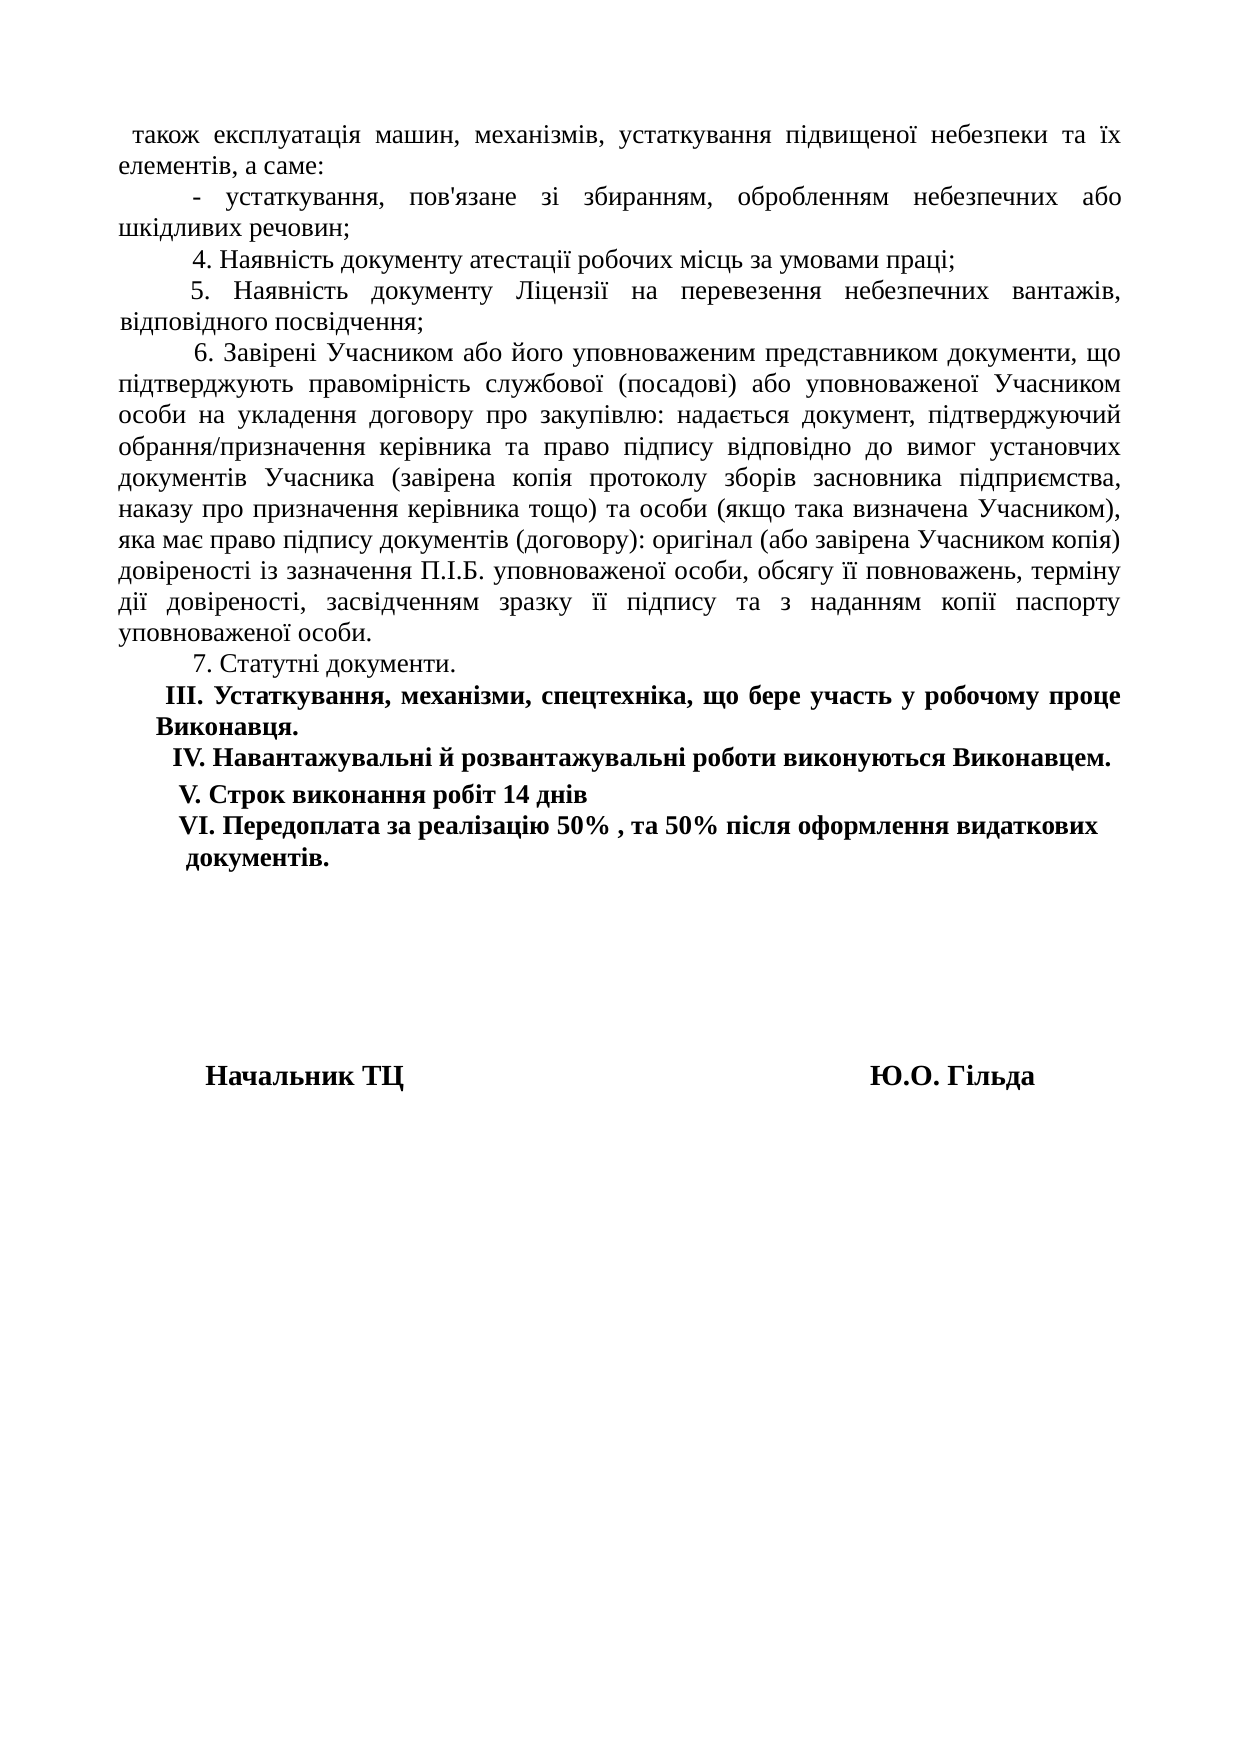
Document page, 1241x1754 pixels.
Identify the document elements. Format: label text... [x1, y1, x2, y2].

text також експлуатація машин, механізмів, устаткування підвищеної небезпеки та їх елементів, а саме: [118, 118, 1122, 180]
text 6. Завірені Учасником або його уповноваженим представником документи, що підтверджують правомірність службової (посадові) або уповноваженої Учасником особи на укладення договору про закупівлю: надається документ, підтверджуючий обрання/призначення керівника та право підпису відповідно до вимог установчих документів Учасника (завірена копія протоколу зборів засновника підприємства, наказу про призначення керівника тощо) та особи (якщо така визначена Учасником), яка має право підпису документів (договору): оригінал (або завірена Учасником копія) довіреності із зазначення П.І.Б. уповноваженої особи, обсягу її повноважень, терміну дії довіреності, засвідченням зразку її підпису та з наданням копії паспорту уповноваженої особи. [118, 336, 1122, 648]
list III. Устаткування, механізми, спецтехніка, що бере участь у робочому проце Виконавця. [118, 679, 1122, 741]
text 5. Наявність документу Ліцензії на перевезення небезпечних вантажів, відповідного посвідчення; [120, 274, 1122, 336]
text Начальник ТЦ Ю.О. Гільда [118, 1058, 1122, 1092]
list VI. Передоплата за реалізацію 50% , та 50% після оформлення видаткових [118, 809, 1122, 841]
list 7. Статутні документи. [118, 648, 1122, 679]
text IV. Навантажувальні й розвантажувальні роботи виконуються Виконавцем. [118, 741, 1122, 772]
text - устаткування, пов'язане зі збиранням, обробленням небезпечних або шкідливих речовин; [118, 180, 1122, 243]
list документів. [118, 841, 1122, 872]
text 4. Наявність документу атестації робочих місць за умовами праці; [118, 243, 1122, 274]
list V. Строк виконання робіт 14 днів [118, 778, 1122, 809]
